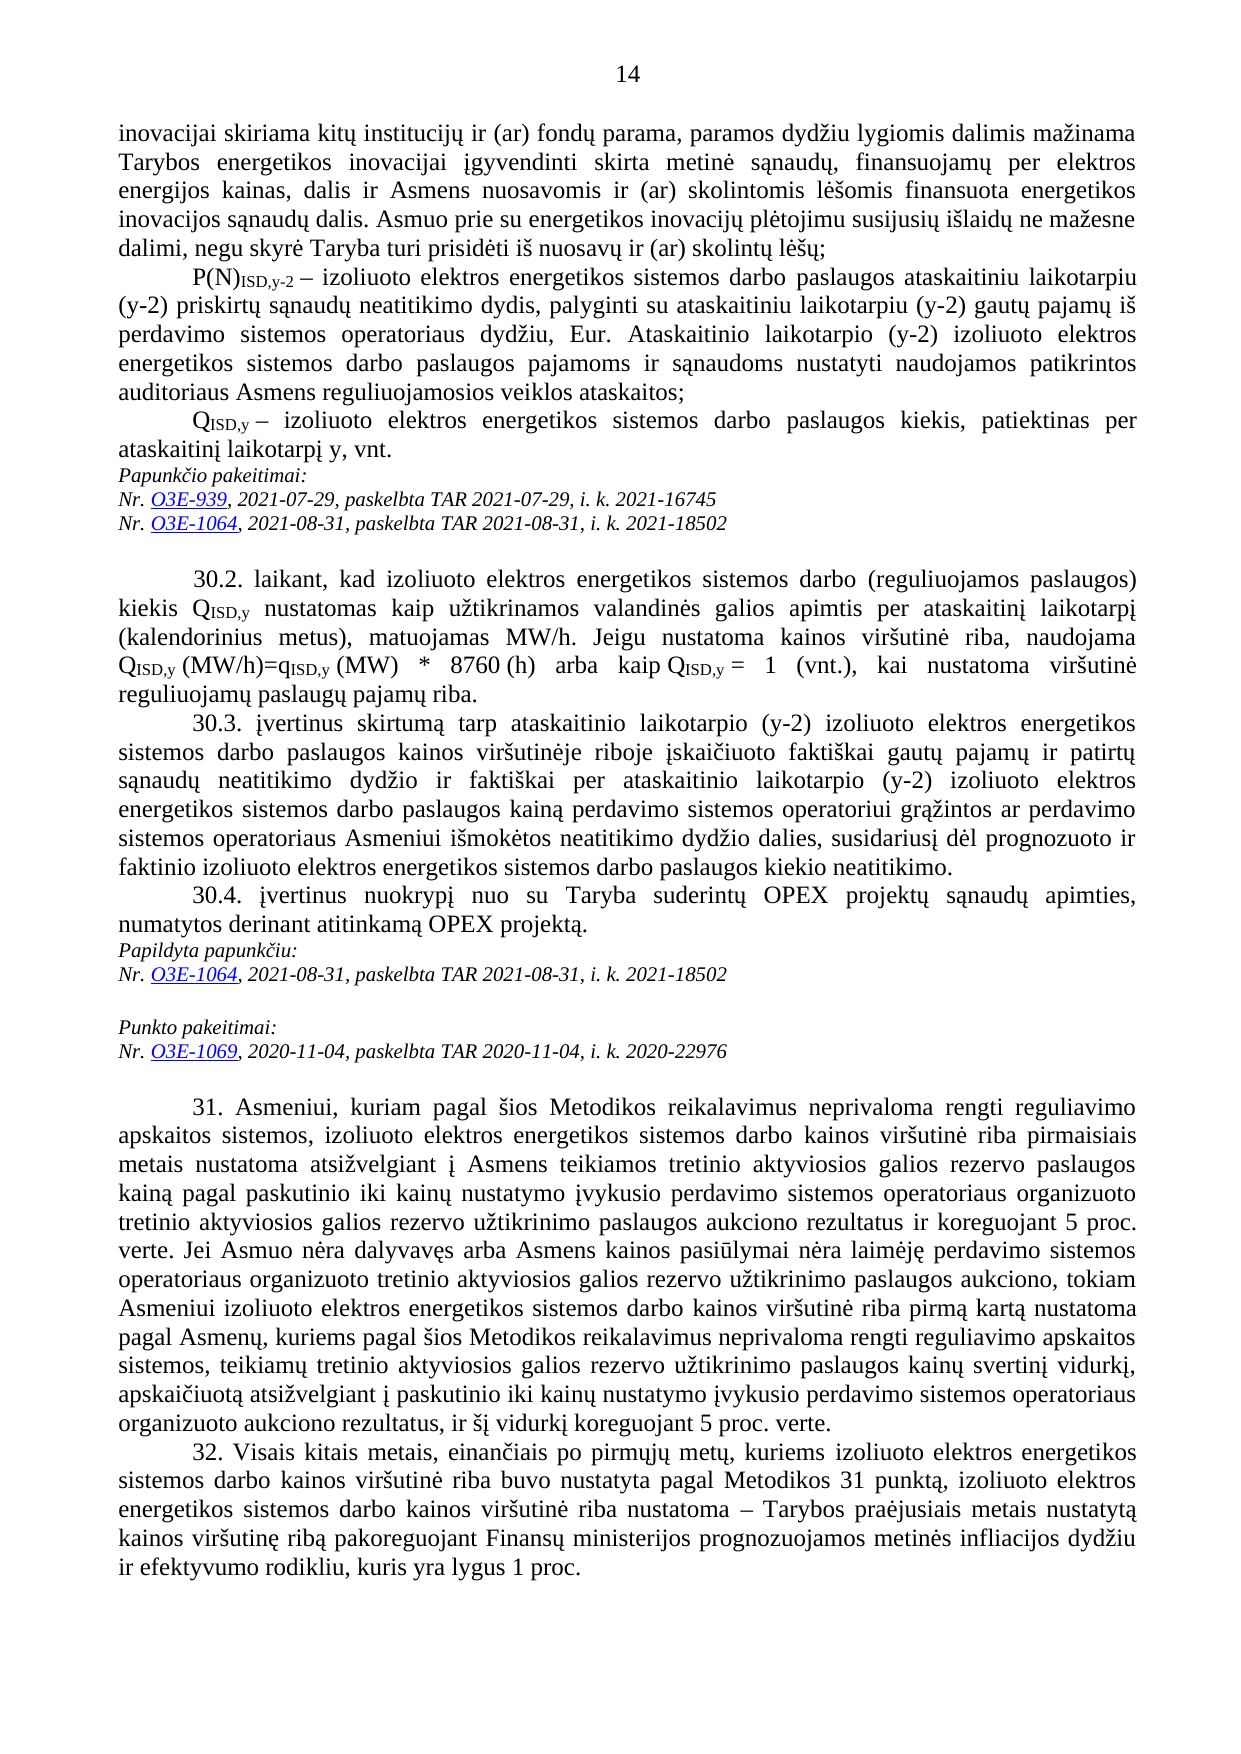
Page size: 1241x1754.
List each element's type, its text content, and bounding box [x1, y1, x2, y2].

text inovacijai skiriama kitų institucijų ir (ar) fondų parama, paramos dydžiu lygiomis dalimis mažinama Tarybos energetikos inovacijai įgyvendinti skirta metinė sąnaudų, finansuojamų per elektros energijos kainas, dalis ir Asmens nuosavomis ir (ar) skolintomis lėšomis finansuota energetikos inovacijos sąnaudų dalis. Asmuo prie su energetikos inovacijų plėtojimu susijusių išlaidų ne mažesne dalimi, negu skyrė Taryba turi prisidėti iš nuosavų ir (ar) skolintų lėšų; [118, 118, 1137, 262]
text Papildyta papunkčiu: [118, 938, 1137, 962]
text Papunkčio pakeitimai: [118, 463, 1137, 487]
text Nr. O3E-1064, 2021-08-31, paskelbta TAR 2021-08-31, i. k. 2021-18502 [118, 511, 1137, 535]
text P(N)ISD,y-2 – izoliuoto elektros energetikos sistemos darbo paslaugos ataskaitiniu laikotarpiu (y-2) priskirtų sąnaudų neatitikimo dydis, palyginti su ataskaitiniu laikotarpiu (y-2) gautų pajamų iš perdavimo sistemos operatoriaus dydžiu, Eur. Ataskaitinio laikotarpio (y-2) izoliuoto elektros energetikos sistemos darbo paslaugos pajamoms ir sąnaudoms nustatyti naudojamos patikrintos auditoriaus Asmens reguliuojamosios veiklos ataskaitos; [118, 262, 1137, 406]
text 30.3. įvertinus skirtumą tarp ataskaitinio laikotarpio (y-2) izoliuoto elektros energetikos sistemos darbo paslaugos kainos viršutinėje riboje įskaičiuoto faktiškai gautų pajamų ir patirtų sąnaudų neatitikimo dydžio ir faktiškai per ataskaitinio laikotarpio (y-2) izoliuoto elektros energetikos sistemos darbo paslaugos kainą perdavimo sistemos operatoriui grąžintos ar perdavimo sistemos operatoriaus Asmeniui išmokėtos neatitikimo dydžio dalies, susidariusį dėl prognozuoto ir faktinio izoliuoto elektros energetikos sistemos darbo paslaugos kiekio neatitikimo. [118, 708, 1137, 880]
text 31. Asmeniui, kuriam pagal šios Metodikos reikalavimus neprivaloma rengti reguliavimo apskaitos sistemos, izoliuoto elektros energetikos sistemos darbo kainos viršutinė riba pirmaisiais metais nustatoma atsižvelgiant į Asmens teikiamos tretinio aktyviosios galios rezervo paslaugos kainą pagal paskutinio iki kainų nustatymo įvykusio perdavimo sistemos operatoriaus organizuoto tretinio aktyviosios galios rezervo užtikrinimo paslaugos aukciono rezultatus ir koreguojant 5 proc. verte. Jei Asmuo nėra dalyvavęs arba Asmens kainos pasiūlymai nėra laimėję perdavimo sistemos operatoriaus organizuoto tretinio aktyviosios galios rezervo užtikrinimo paslaugos aukciono, tokiam Asmeniui izoliuoto elektros energetikos sistemos darbo kainos viršutinė riba pirmą kartą nustatoma pagal Asmenų, kuriems pagal šios Metodikos reikalavimus neprivaloma rengti reguliavimo apskaitos sistemos, teikiamų tretinio aktyviosios galios rezervo užtikrinimo paslaugos kainų svertinį vidurkį, apskaičiuotą atsižvelgiant į paskutinio iki kainų nustatymo įvykusio perdavimo sistemos operatoriaus organizuoto aukciono rezultatus, ir šį vidurkį koreguojant 5 proc. verte. [118, 1092, 1137, 1437]
text 30.4. įvertinus nuokrypį nuo su Taryba suderintų OPEX projektų sąnaudų apimties, numatytos derinant atitinkamą OPEX projektą. [118, 880, 1137, 938]
text 30.2. laikant, kad izoliuoto elektros energetikos sistemos darbo (reguliuojamos paslaugos) kiekis QISD,y nustatomas kaip užtikrinamos valandinės galios apimtis per ataskaitinį laikotarpį (kalendorinius metus), matuojamas MW/h. Jeigu nustatoma kainos viršutinė riba, naudojama QISD,y (MW/h)=qISD,y (MW) * 8760 (h) arba kaip QISD,y = 1 (vnt.), kai nustatoma viršutinė reguliuojamų paslaugų pajamų riba. [118, 564, 1137, 708]
text Nr. O3E-1064, 2021-08-31, paskelbta TAR 2021-08-31, i. k. 2021-18502 [118, 962, 1137, 986]
text Nr. O3E-1069, 2020-11-04, paskelbta TAR 2020-11-04, i. k. 2020-22976 [118, 1039, 1137, 1063]
text QISD,y – izoliuoto elektros energetikos sistemos darbo paslaugos kiekis, patiektinas per ataskaitinį laikotarpį y, vnt. [118, 406, 1137, 463]
text Nr. O3E-939, 2021-07-29, paskelbta TAR 2021-07-29, i. k. 2021-16745 [118, 487, 1137, 511]
text 32. Visais kitais metais, einančiais po pirmųjų metų, kuriems izoliuoto elektros energetikos sistemos darbo kainos viršutinė riba buvo nustatyta pagal Metodikos 31 punktą, izoliuoto elektros energetikos sistemos darbo kainos viršutinė riba nustatoma – Tarybos praėjusiais metais nustatytą kainos viršutinę ribą pakoreguojant Finansų ministerijos prognozuojamos metinės infliacijos dydžiu ir efektyvumo rodikliu, kuris yra lygus 1 proc. [118, 1437, 1137, 1580]
text Punkto pakeitimai: [118, 1015, 1137, 1039]
